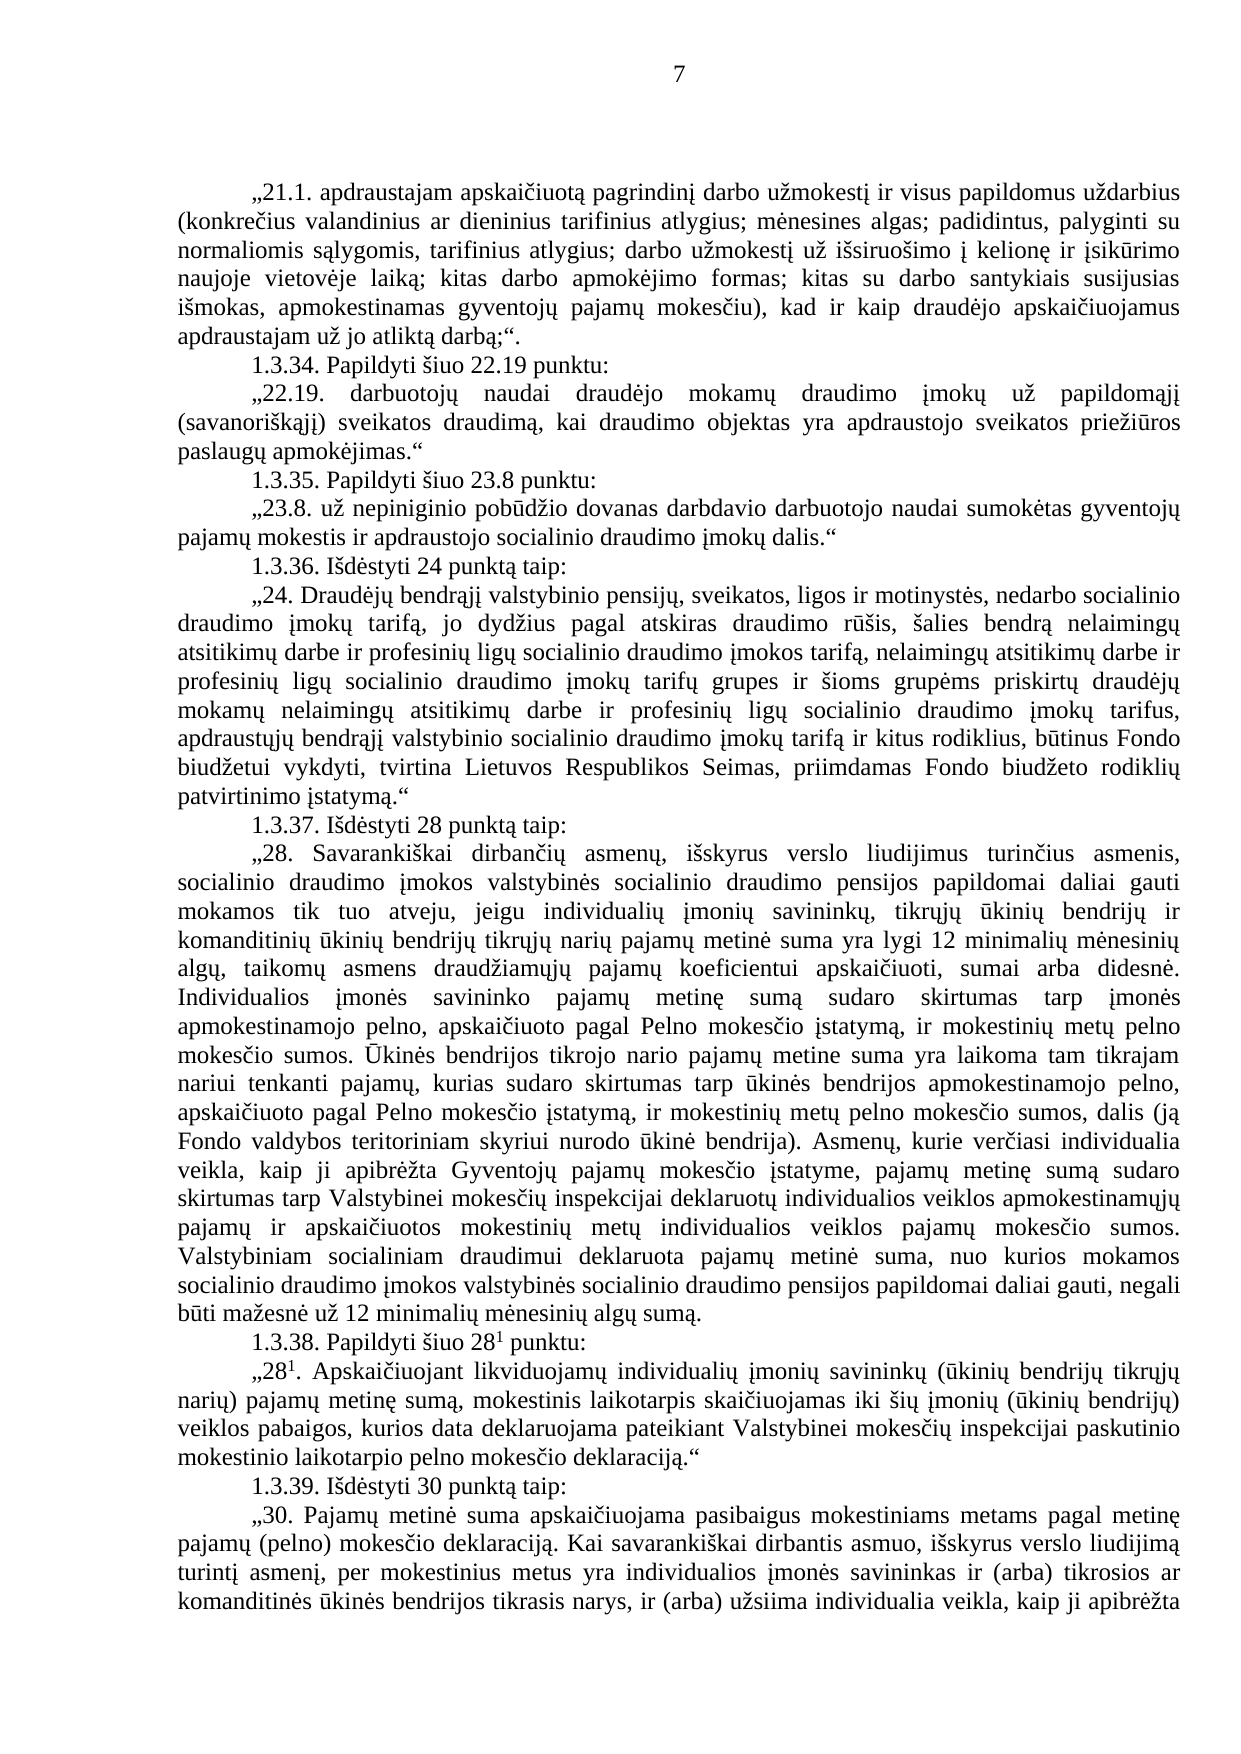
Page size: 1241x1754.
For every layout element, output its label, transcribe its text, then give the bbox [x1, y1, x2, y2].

text 1.3.36. Išdėstyti 24 punktą taip: [177, 551, 1181, 580]
text 1.3.34. Papildyti šiuo 22.19 punktu: [177, 350, 1181, 378]
text „28. Savarankiškai dirbančių asmenų, išskyrus verslo liudijimus turinčius asmenis, socialinio draudimo įmokos valstybinės socialinio draudimo pensijos papildomai daliai gauti mokamos tik tuo atveju, jeigu individualių įmonių savininkų, tikrųjų ūkinių bendrijų ir komanditinių ūkinių bendrijų tikrųjų narių pajamų metinė suma yra lygi 12 minimalių mėnesinių algų, taikomų asmens draudžiamųjų pajamų koeficientui apskaičiuoti, sumai arba didesnė. Individualios įmonės savininko pajamų metinę sumą sudaro skirtumas tarp įmonės apmokestinamojo pelno, apskaičiuoto pagal Pelno mokesčio įstatymą, ir mokestinių metų pelno mokesčio sumos. Ūkinės bendrijos tikrojo nario pajamų metine suma yra laikoma tam tikrajam nariui tenkanti pajamų, kurias sudaro skirtumas tarp ūkinės bendrijos apmokestinamojo pelno, apskaičiuoto pagal Pelno mokesčio įstatymą, ir mokestinių metų pelno mokesčio sumos, dalis (ją Fondo valdybos teritoriniam skyriui nurodo ūkinė bendrija). Asmenų, kurie verčiasi individualia veikla, kaip ji apibrėžta Gyventojų pajamų mokesčio įstatyme, pajamų metinę sumą sudaro skirtumas tarp Valstybinei mokesčių inspekcijai deklaruotų individualios veiklos apmokestinamųjų pajamų ir apskaičiuotos mokestinių metų individualios veiklos pajamų mokesčio sumos. Valstybiniam socialiniam draudimui deklaruota pajamų metinė suma, nuo kurios mokamos socialinio draudimo įmokos valstybinės socialinio draudimo pensijos papildomai daliai gauti, negali būti mažesnė už 12 minimalių mėnesinių algų sumą. [177, 838, 1181, 1327]
text „23.8. už nepiniginio pobūdžio dovanas darbdavio darbuotojo naudai sumokėtas gyventojų pajamų mokestis ir apdraustojo socialinio draudimo įmokų dalis.“ [177, 493, 1181, 551]
text 1.3.38. Papildyti šiuo 281 punktu: [177, 1327, 1181, 1356]
text 1.3.37. Išdėstyti 28 punktą taip: [177, 810, 1181, 838]
text „24. Draudėjų bendrąjį valstybinio pensijų, sveikatos, ligos ir motinystės, nedarbo socialinio draudimo įmokų tarifą, jo dydžius pagal atskiras draudimo rūšis, šalies bendrą nelaimingų atsitikimų darbe ir profesinių ligų socialinio draudimo įmokos tarifą, nelaimingų atsitikimų darbe ir profesinių ligų socialinio draudimo įmokų tarifų grupes ir šioms grupėms priskirtų draudėjų mokamų nelaimingų atsitikimų darbe ir profesinių ligų socialinio draudimo įmokų tarifus, apdraustųjų bendrąjį valstybinio socialinio draudimo įmokų tarifą ir kitus rodiklius, būtinus Fondo biudžetui vykdyti, tvirtina Lietuvos Respublikos Seimas, priimdamas Fondo biudžeto rodiklių patvirtinimo įstatymą.“ [177, 580, 1181, 810]
text „21.1. apdraustajam apskaičiuotą pagrindinį darbo užmokestį ir visus papildomus uždarbius (konkrečius valandinius ar dieninius tarifinius atlygius; mėnesines algas; padidintus, palyginti su normaliomis sąlygomis, tarifinius atlygius; darbo užmokestį už išsiruošimo į kelionę ir įsikūrimo naujoje vietovėje laiką; kitas darbo apmokėjimo formas; kitas su darbo santykiais susijusias išmokas, apmokestinamas gyventojų pajamų mokesčiu), kad ir kaip draudėjo apskaičiuojamus apdraustajam už jo atliktą darbą;“. [177, 177, 1181, 350]
text 1.3.39. Išdėstyti 30 punktą taip: [177, 1471, 1181, 1500]
text „281. Apskaičiuojant likviduojamų individualių įmonių savininkų (ūkinių bendrijų tikrųjų narių) pajamų metinę sumą, mokestinis laikotarpis skaičiuojamas iki šių įmonių (ūkinių bendrijų) veiklos pabaigos, kurios data deklaruojama pateikiant Valstybinei mokesčių inspekcijai paskutinio mokestinio laikotarpio pelno mokesčio deklaraciją.“ [177, 1356, 1181, 1471]
text 1.3.35. Papildyti šiuo 23.8 punktu: [177, 465, 1181, 493]
text „30. Pajamų metinė suma apskaičiuojama pasibaigus mokestiniams metams pagal metinę pajamų (pelno) mokesčio deklaraciją. Kai savarankiškai dirbantis asmuo, išskyrus verslo liudijimą turintį asmenį, per mokestinius metus yra individualios įmonės savininkas ir (arba) tikrosios ar komanditinės ūkinės bendrijos tikrasis narys, ir (arba) užsiima individualia veikla, kaip ji apibrėžta [177, 1500, 1181, 1615]
text „22.19. darbuotojų naudai draudėjo mokamų draudimo įmokų už papildomąjį (savanoriškąjį) sveikatos draudimą, kai draudimo objektas yra apdraustojo sveikatos priežiūros paslaugų apmokėjimas.“ [177, 378, 1181, 465]
